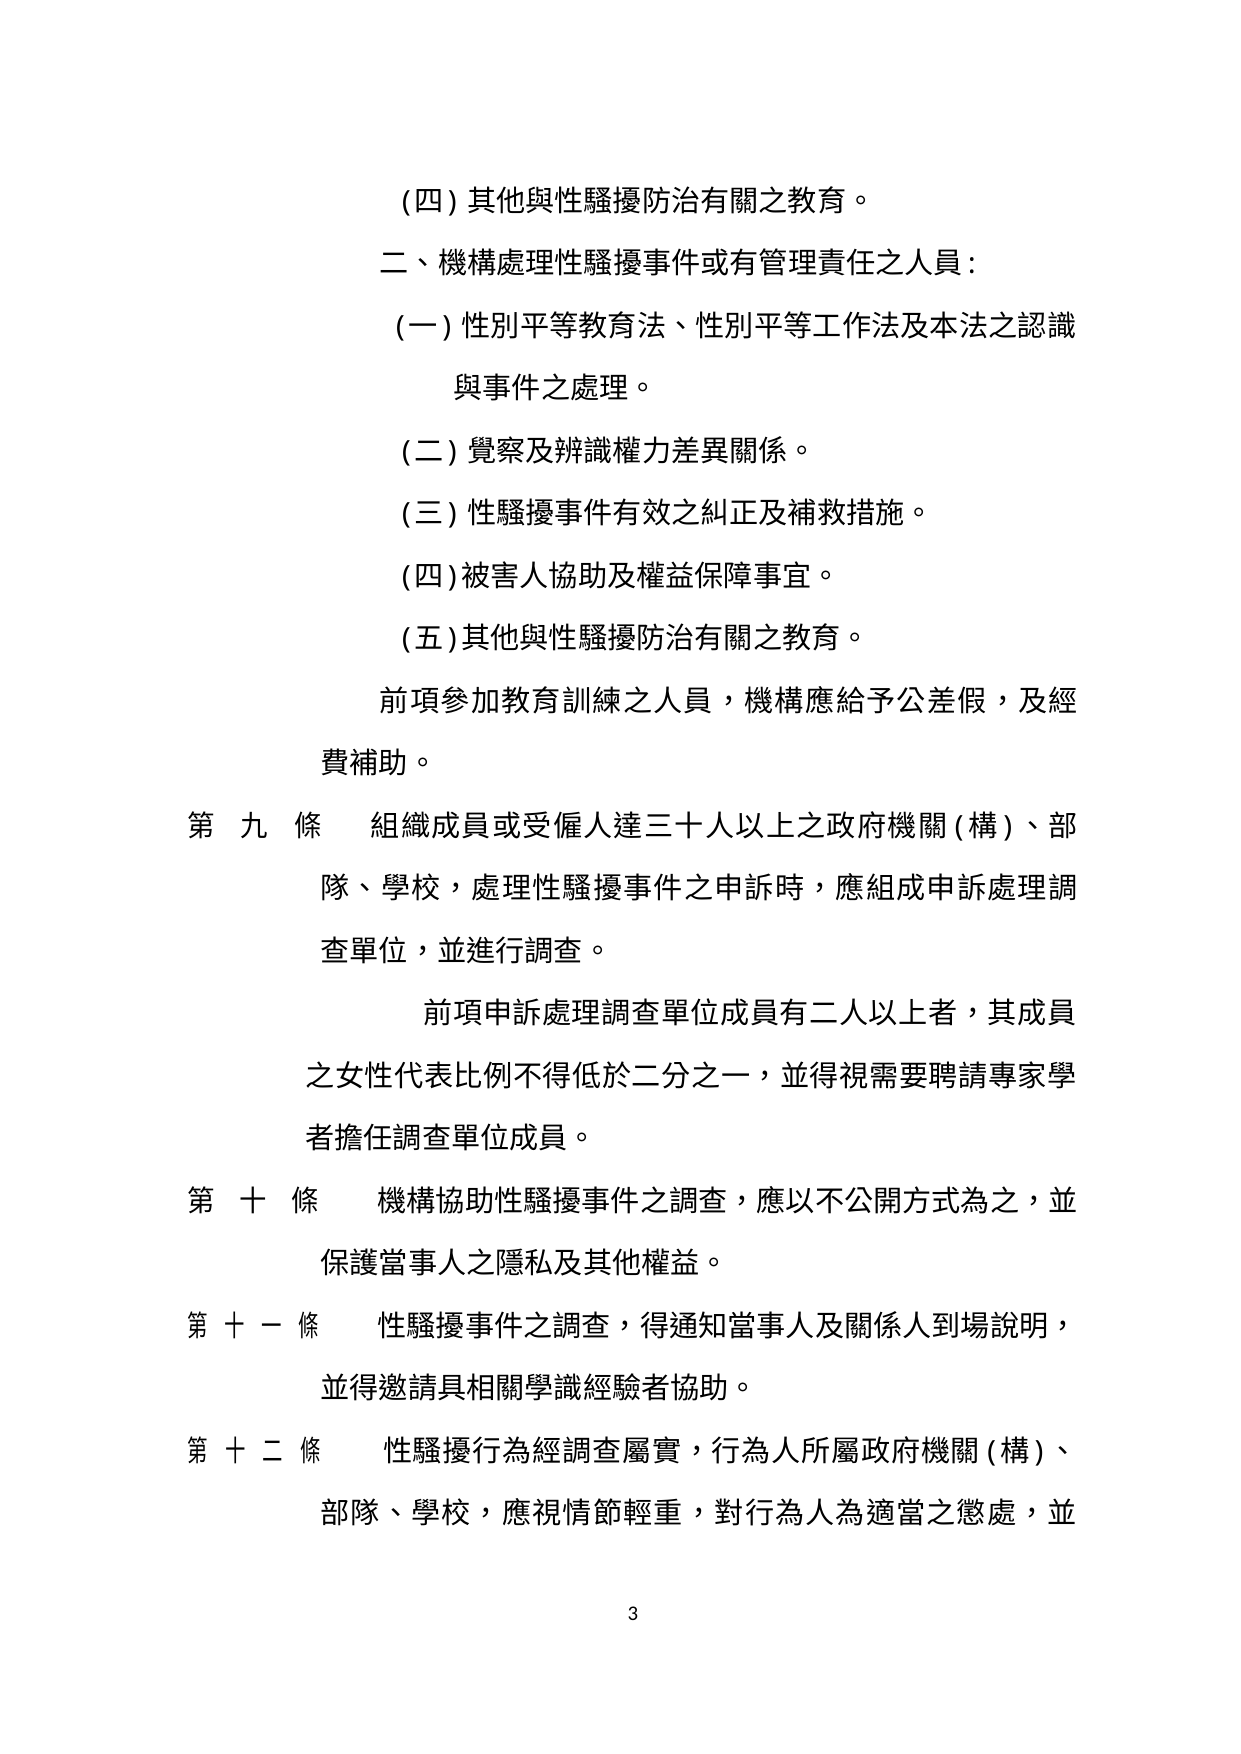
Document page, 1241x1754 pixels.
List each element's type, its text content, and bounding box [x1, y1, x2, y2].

text 第九條 組織成員或受僱人達三十人以上之政府機關(構)、部隊、學校，處理性騷擾事件之申訴時，應組成申訴處理調查單位，並進行調查。 [187, 782, 1078, 969]
text (四) 其他與性騷擾防治有關之教育。 [379, 157, 1078, 219]
text 前項參加教育訓練之人員，機構應給予公差假，及經費補助。 [320, 657, 1078, 782]
text (五)其他與性騷擾防治有關之教育。 [379, 594, 1078, 657]
text 第十二條 性騷擾行為經調查屬實，行為人所屬政府機關(構)、部隊、學校，應視情節輕重，對行為人為適當之懲處，並 [187, 1407, 1078, 1532]
text 第十一條 性騷擾事件之調查，得通知當事人及關係人到場說明，並得邀請具相關學識經驗者協助。 [187, 1282, 1078, 1407]
text 二、機構處理性騷擾事件或有管理責任之人員: [379, 219, 1078, 282]
text (三) 性騷擾事件有效之糾正及補救措施。 [379, 469, 1078, 532]
text (一) 性別平等教育法、性別平等工作法及本法之認識與事件之處理。 [379, 282, 1078, 407]
text 第十條 機構協助性騷擾事件之調查，應以不公開方式為之，並保護當事人之隱私及其他權益。 [187, 1157, 1078, 1282]
text (四)被害人協助及權益保障事宜。 [379, 532, 1078, 594]
text 前項申訴處理調查單位成員有二人以上者，其成員之女性代表比例不得低於二分之一，並得視需要聘請專家學者擔任調查單位成員。 [187, 969, 1078, 1157]
text (二) 覺察及辨識權力差異關係。 [379, 407, 1078, 469]
